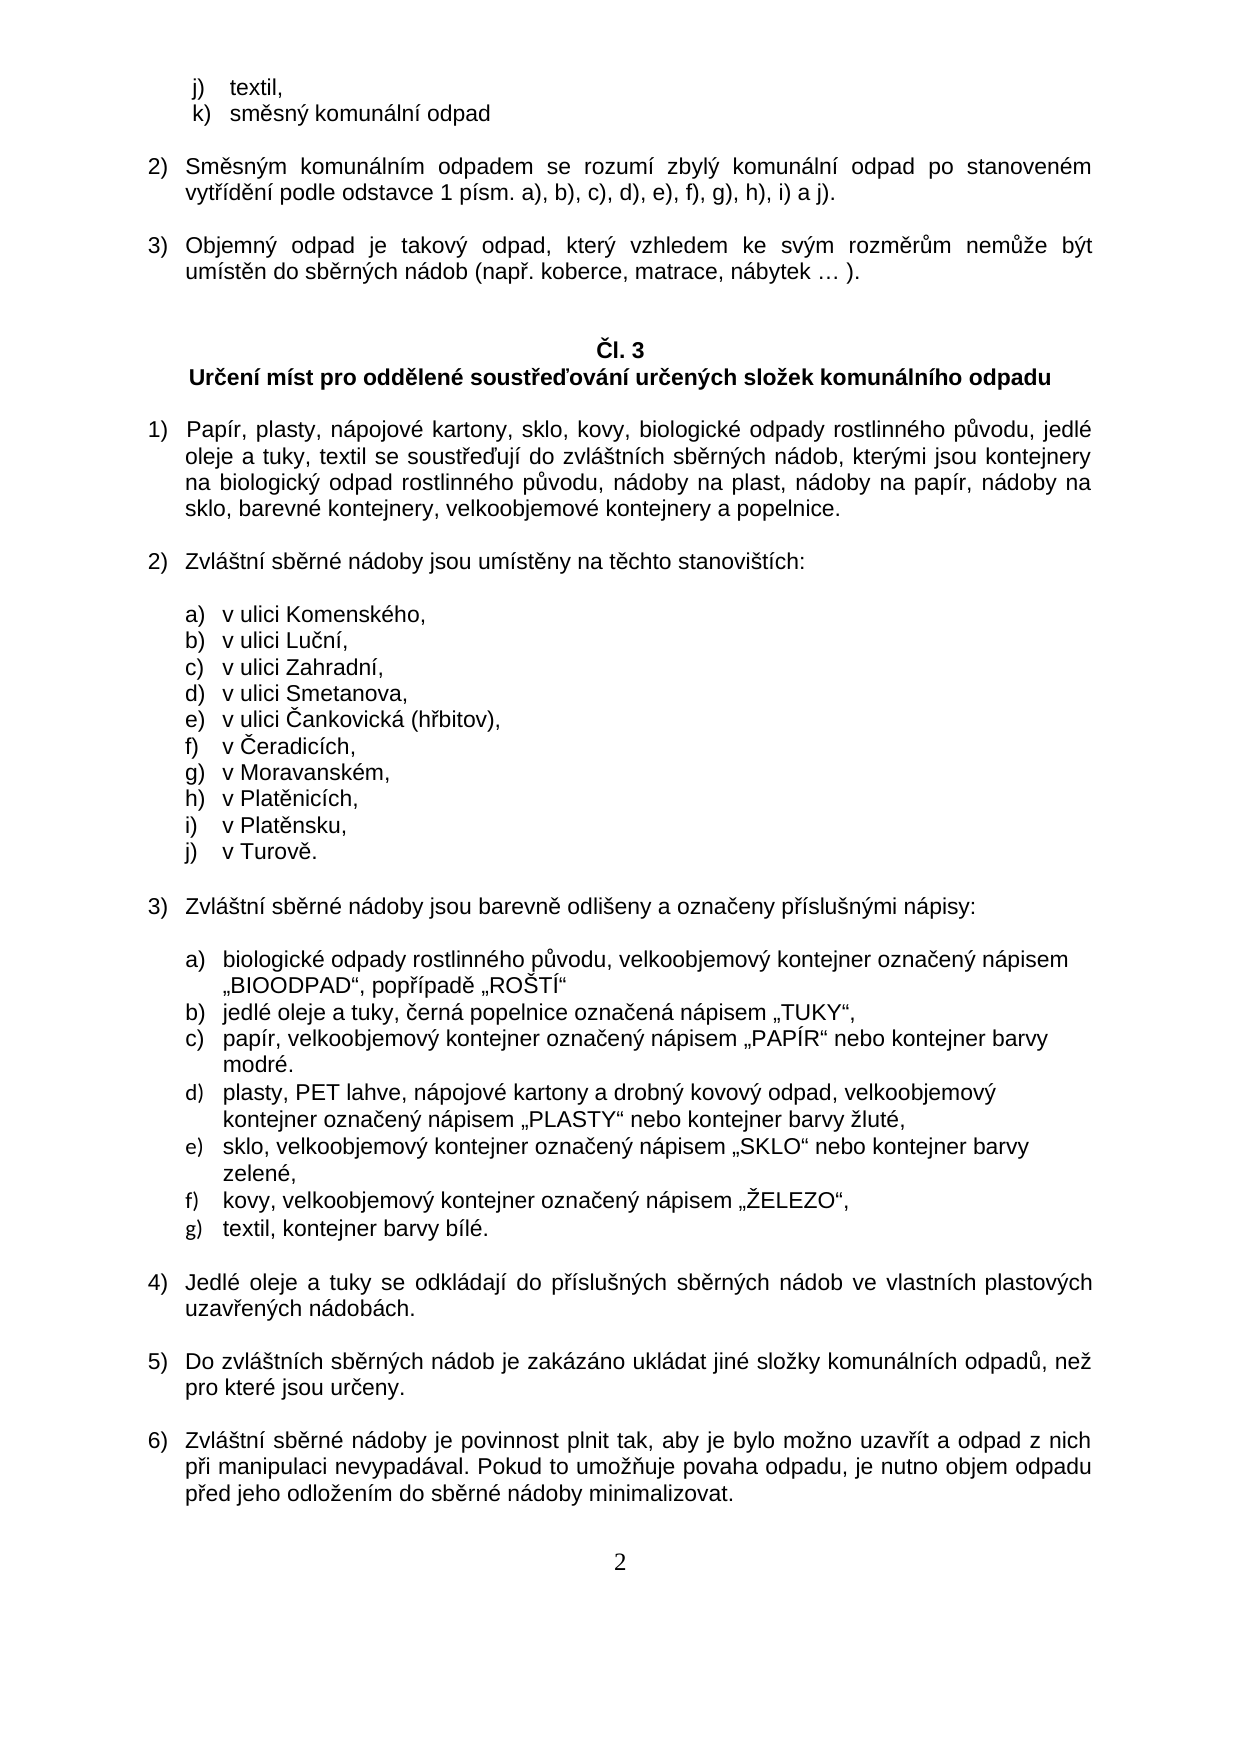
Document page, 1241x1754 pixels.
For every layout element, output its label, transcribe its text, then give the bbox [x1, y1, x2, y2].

list v Platěnsku, [185, 812, 1092, 838]
list v ulici Zahradní, [185, 653, 1092, 680]
list kovy, velkoobjemový kontejner označený nápisem „ŽELEZO“, [185, 1186, 1092, 1214]
list v ulici Komenského, [185, 601, 1092, 627]
list Jedlé oleje a tuky se odkládají do příslušných sběrných nádob ve vlastních plastových uzavřených nádobách. [148, 1269, 1092, 1321]
list sklo, velkoobjemový kontejner označený nápisem „SKLO“ nebo kontejner barvy zelené, [185, 1132, 1092, 1186]
list Do zvláštních sběrných nádob je zakázáno ukládat jiné složky komunálních odpadů, než pro které jsou určeny. [148, 1348, 1092, 1401]
list v ulici Smetanova, [185, 680, 1092, 706]
list v Turově. [185, 838, 1092, 864]
list Zvláštní sběrné nádoby jsou barevně odlišeny a označeny příslušnými nápisy: [148, 893, 1092, 919]
list v Čeradicích, [185, 733, 1092, 759]
list plasty, PET lahve, nápojové kartony a drobný kovový odpad, velkoobjemový kontejner označený nápisem „PLASTY“ nebo kontejner barvy žluté, [185, 1078, 1092, 1132]
list textil, kontejner barvy bílé. [185, 1214, 1092, 1242]
list v Platěnicích, [185, 785, 1092, 812]
list Papír, plasty, nápojové kartony, sklo, kovy, biologické odpady rostlinného původu, jedlé oleje a tuky, textil se soustřeďují do zvláštních sběrných nádob, kterými jsou kontejnery na biologický odpad rostlinného původu, nádoby na plast, nádoby na papír, nádoby na sklo, barevné kontejnery, velkoobjemové kontejnery a popelnice. [148, 416, 1092, 522]
list v ulici Čankovická (hřbitov), [185, 706, 1092, 733]
list v ulici Luční, [185, 627, 1092, 653]
list Objemný odpad je takový odpad, který vzhledem ke svým rozměrům nemůže být umístěn do sběrných nádob (např. koberce, matrace, nábytek … ). [148, 232, 1092, 284]
list Zvláštní sběrné nádoby jsou umístěny na těchto stanovištích: [148, 548, 1092, 574]
list v Moravanském, [185, 759, 1092, 785]
text Určení míst pro oddělené soustřeďování určených složek komunálního odpadu [148, 364, 1092, 390]
list textil, [192, 74, 1092, 100]
list Zvláštní sběrné nádoby je povinnost plnit tak, aby je bylo možno uzavřít a odpad z nich při manipulaci nevypadával. Pokud to umožňuje povaha odpadu, je nutno objem odpadu před jeho odložením do sběrné nádoby minimalizovat. [148, 1427, 1092, 1506]
list papír, velkoobjemový kontejner označený nápisem „PAPÍR“ nebo kontejner barvy modré. [185, 1025, 1092, 1078]
list Směsným komunálním odpadem se rozumí zbylý komunální odpad po stanoveném vytřídění podle odstavce 1 písm. a), b), c), d), e), f), g), h), i) a j). [148, 153, 1092, 206]
list biologické odpady rostlinného původu, velkoobjemový kontejner označený nápisem „BIOODPAD“, popřípadě „ROŠTÍ“ [185, 946, 1092, 998]
text Čl. 3 [148, 337, 1092, 364]
list směsný komunální odpad [192, 100, 1092, 126]
list jedlé oleje a tuky, černá popelnice označená nápisem „TUKY“, [185, 998, 1092, 1025]
